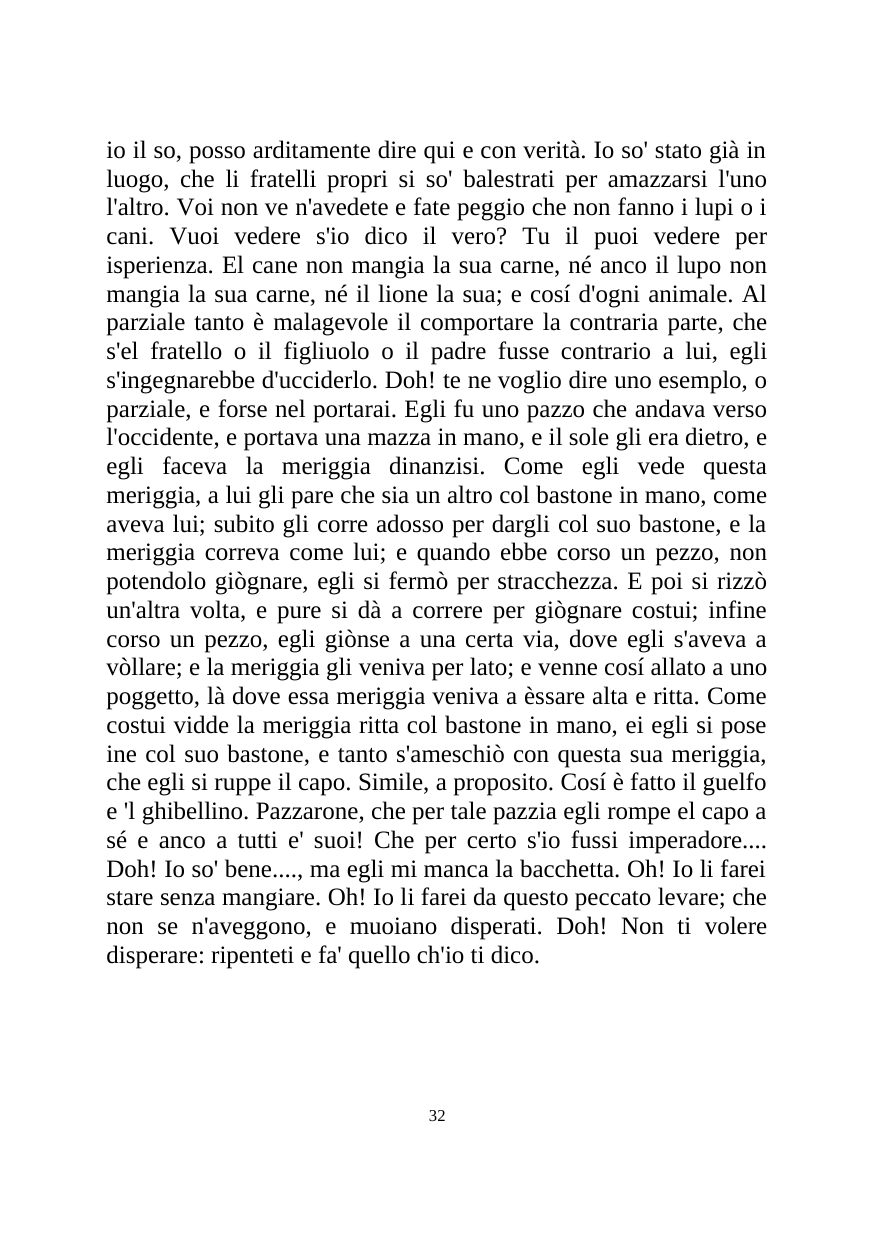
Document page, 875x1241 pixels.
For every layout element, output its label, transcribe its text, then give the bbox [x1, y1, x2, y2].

text io il so, posso arditamente dire qui e con verità. Io so' stato già in luogo, che li fratelli propri si so' balestrati per amazzarsi l'uno l'altro. Voi non ve n'avedete e fate peggio che non fanno i lupi o i cani. Vuoi vedere s'io dico il vero? Tu il puoi vedere per isperienza. El cane non mangia la sua carne, né anco il lupo non mangia la sua carne, né il lione la sua; e cosí d'ogni animale. Al parziale tanto è malagevole il comportare la contraria parte, che s'el fratello o il figliuolo o il padre fusse contrario a lui, egli s'ingegnarebbe d'ucciderlo. Doh! te ne voglio dire uno esemplo, o parziale, e forse nel portarai. Egli fu uno pazzo che andava verso l'occidente, e portava una mazza in mano, e il sole gli era dietro, e egli faceva la meriggia dinanzisi. Come egli vede questa meriggia, a lui gli pare che sia un altro col bastone in mano, come aveva lui; subito gli corre adosso per dargli col suo bastone, e la meriggia correva come lui; e quando ebbe corso un pezzo, non potendolo giògnare, egli si fermò per stracchezza. E poi si rizzò un'altra volta, e pure si dà a correre per giògnare costui; infine corso un pezzo, egli giònse a una certa via, dove egli s'aveva a vòllare; e la meriggia gli veniva per lato; e venne cosí allato a uno poggetto, là dove essa meriggia veniva a èssare alta e ritta. Come costui vidde la meriggia ritta col bastone in mano, ei egli si pose ine col suo bastone, e tanto s'ameschiò con questa sua meriggia, che egli si ruppe il capo. Simile, a proposito. Cosí è fatto il guelfo e 'l ghibellino. Pazzarone, che per tale pazzia egli rompe el capo a sé e anco a tutti e' suoi! Che per certo s'io fussi imperadore.... Doh! Io so' bene...., ma egli mi manca la bacchetta. Oh! Io li farei stare senza mangiare. Oh! Io li farei da questo peccato levare; che non se n'aveggono, e muoiano disperati. Doh! Non ti volere disperare: ripenteti e fa' quello ch'io ti dico. [106, 135, 768, 969]
